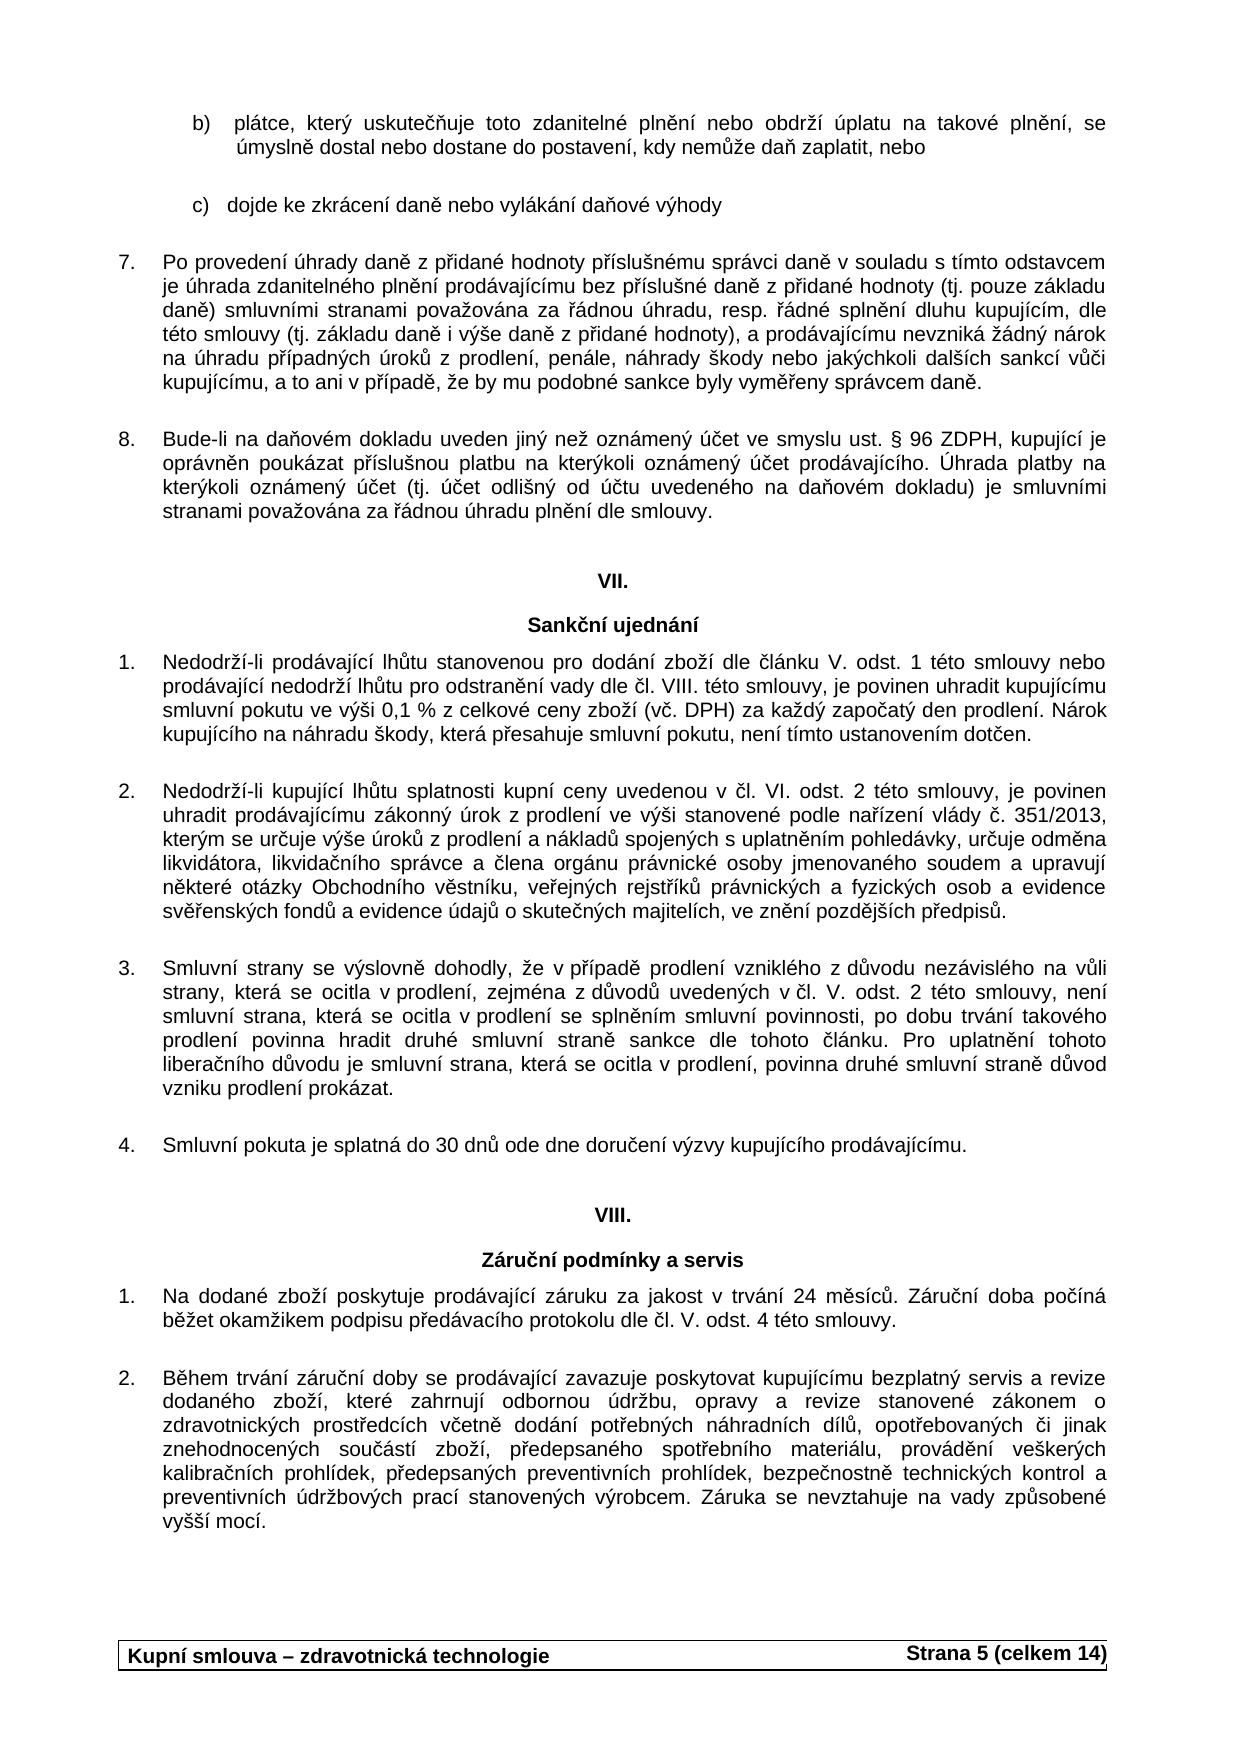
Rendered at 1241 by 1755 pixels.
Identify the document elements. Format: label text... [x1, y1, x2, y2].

list Nedodrží-li prodávající lhůtu stanovenou pro dodání zboží dle článku V. odst. 1 této smlouvy nebo prodávající nedodrží lhůtu pro odstranění vady dle čl. VIII. této smlouvy, je povinen uhradit kupujícímu smluvní pokutu ve výši 0,1 % z celkové ceny zboží (vč. DPH) za každý započatý den prodlení. Nárok kupujícího na náhradu škody, která přesahuje smluvní pokutu, není tímto ustanovením dotčen. [118, 650, 1107, 746]
text c) dojde ke zkrácení daně nebo vylákání daňové výhody [192, 192, 1107, 216]
text VII. [118, 568, 1107, 592]
list Smluvní strany se výslovně dohodly, že v případě prodlení vzniklého z důvodu nezávislého na vůli strany, která se ocitla v prodlení, zejména z důvodů uvedených v čl. V. odst. 2 této smlouvy, není smluvní strana, která se ocitla v prodlení se splněním smluvní povinnosti, po dobu trvání takového prodlení povinna hradit druhé smluvní straně sankce dle tohoto článku. Pro uplatnění tohoto liberačního důvodu je smluvní strana, která se ocitla v prodlení, povinna druhé smluvní straně důvod vzniku prodlení prokázat. [118, 956, 1107, 1100]
subtitle Sankční ujednání [118, 613, 1107, 637]
text b) plátce, který uskutečňuje toto zdanitelné plnění nebo obdrží úplatu na takové plnění, se úmyslně dostal nebo dostane do postavení, kdy nemůže daň zaplatit, nebo [192, 111, 1107, 159]
list Během trvání záruční doby se prodávající zavazuje poskytovat kupujícímu bezplatný servis a revize dodaného zboží, které zahrnují odbornou údržbu, opravy a revize stanovené zákonem o zdravotnických prostředcích včetně dodání potřebných náhradních dílů, opotřebovaných či jinak znehodnocených součástí zboží, předepsaného spotřebního materiálu, provádění veškerých kalibračních prohlídek, předepsaných preventivních prohlídek, bezpečnostně technických kontrol a preventivních údržbových prací stanovených výrobcem. Záruka se nevztahuje na vady způsobené vyšší mocí. [118, 1365, 1107, 1533]
list Po provedení úhrady daně z přidané hodnoty příslušnému správci daně v souladu s tímto odstavcem je úhrada zdanitelného plnění prodávajícímu bez příslušné daně z přidané hodnoty (tj. pouze základu daně) smluvními stranami považována za řádnou úhradu, resp. řádné splnění dluhu kupujícím, dle této smlouvy (tj. základu daně i výše daně z přidané hodnoty), a prodávajícímu nevzniká žádný nárok na úhradu případných úroků z prodlení, penále, náhrady škody nebo jakýchkoli dalších sankcí vůči kupujícímu, a to ani v případě, že by mu podobné sankce byly vyměřeny správcem daně. [118, 250, 1107, 393]
list Nedodrží-li kupující lhůtu splatnosti kupní ceny uvedenou v čl. VI. odst. 2 této smlouvy, je povinen uhradit prodávajícímu zákonný úrok z prodlení ve výši stanovené podle nařízení vlády č. 351/2013, kterým se určuje výše úroků z prodlení a nákladů spojených s uplatněním pohledávky, určuje odměna likvidátora, likvidačního správce a člena orgánu právnické osoby jmenovaného soudem a upravují některé otázky Obchodního věstníku, veřejných rejstříků právnických a fyzických osob a evidence svěřenských fondů a evidence údajů o skutečných majitelích, ve znění pozdějších předpisů. [118, 779, 1107, 923]
list Bude-li na daňovém dokladu uveden jiný než oznámený účet ve smyslu ust. § 96 ZDPH, kupující je oprávněn poukázat příslušnou platbu na kterýkoli oznámený účet prodávajícího. Úhrada platby na kterýkoli oznámený účet (tj. účet odlišný od účtu uvedeného na daňovém dokladu) je smluvními stranami považována za řádnou úhradu plnění dle smlouvy. [118, 427, 1107, 523]
text VIII. [118, 1203, 1107, 1227]
list Smluvní pokuta je splatná do 30 dnů ode dne doručení výzvy kupujícího prodávajícímu. [118, 1133, 1107, 1157]
subtitle Záruční podmínky a servis [118, 1248, 1107, 1272]
list Na dodané zboží poskytuje prodávající záruku za jakost v trvání 24 měsíců. Záruční doba počíná běžet okamžikem podpisu předávacího protokolu dle čl. V. odst. 4 této smlouvy. [118, 1284, 1107, 1332]
